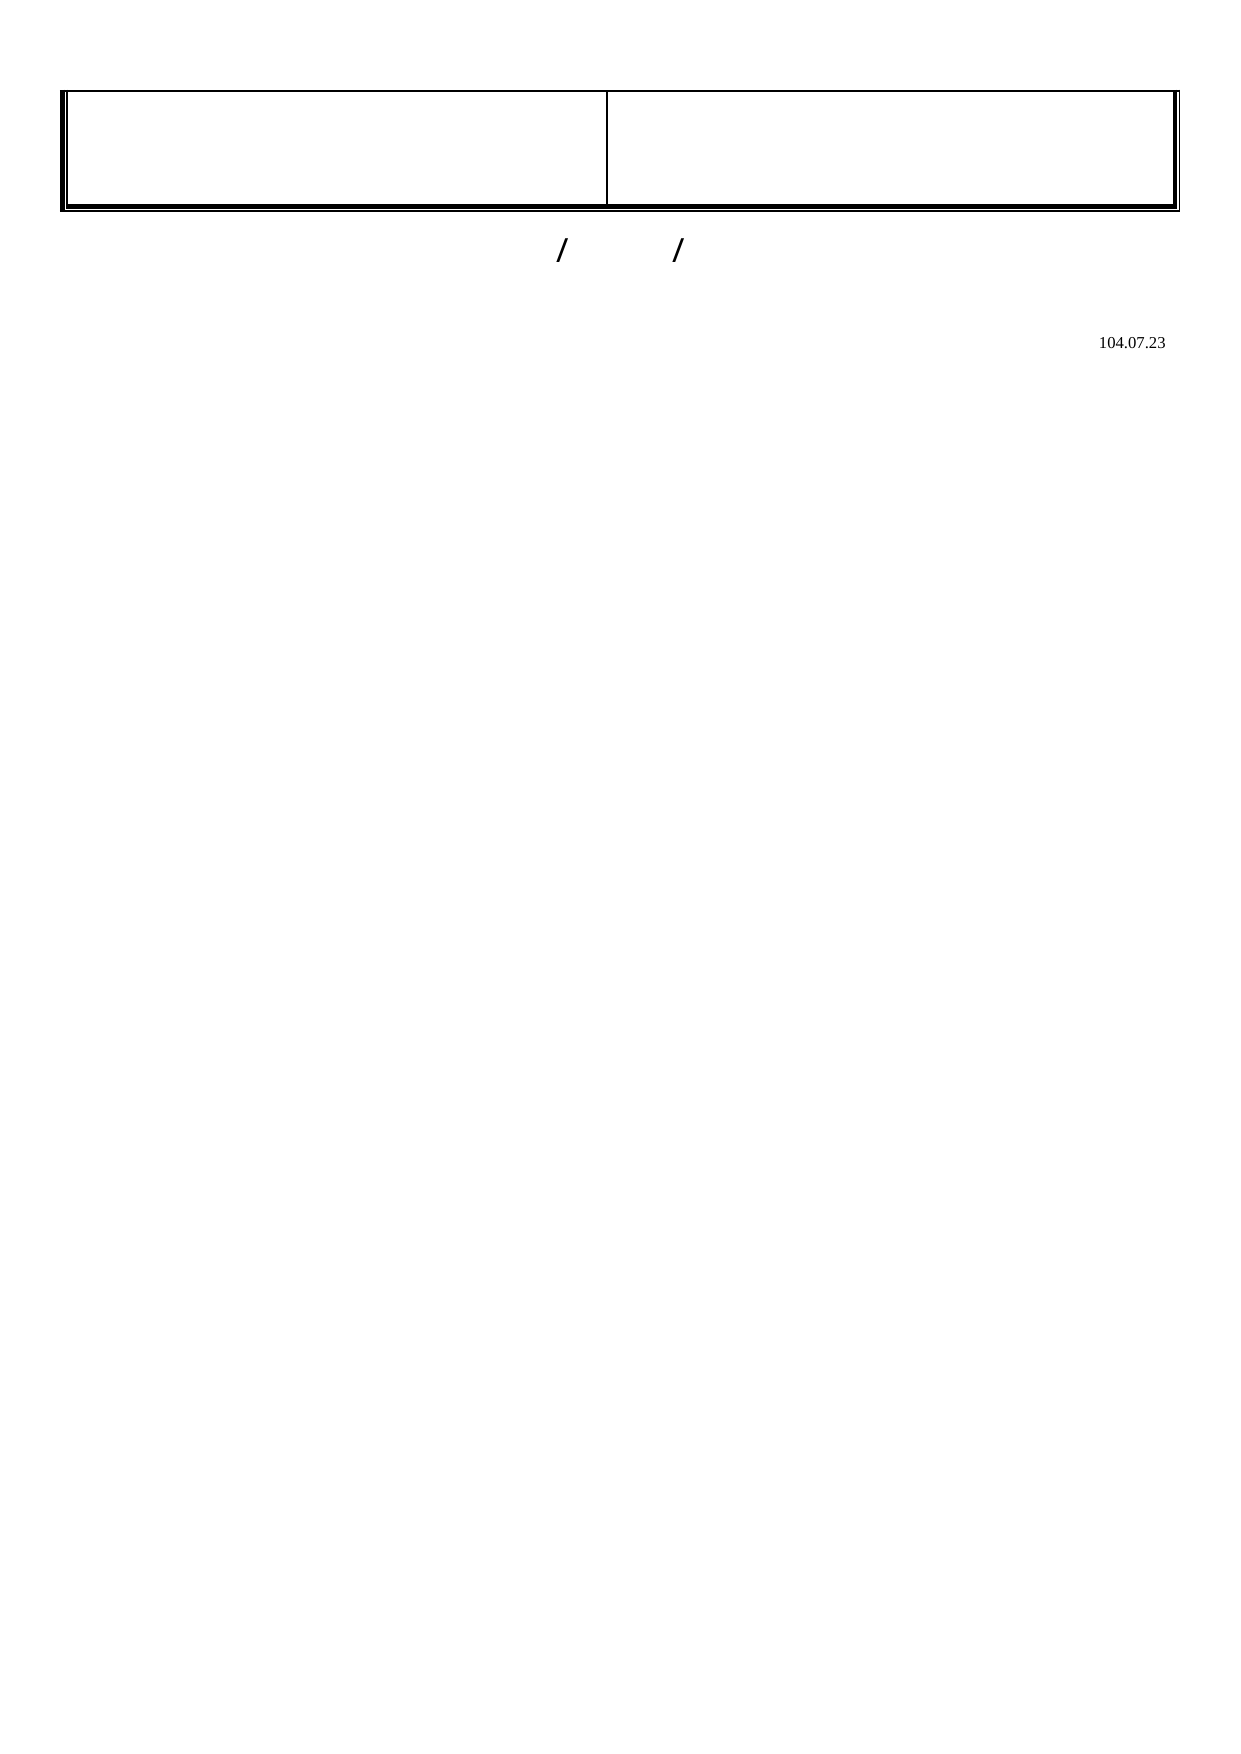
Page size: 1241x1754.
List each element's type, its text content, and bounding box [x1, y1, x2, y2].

table_cell [608, 92, 1173, 204]
table_cell [68, 92, 606, 204]
text / / [75, 212, 1165, 287]
text 104.07.23 [75, 324, 1165, 362]
